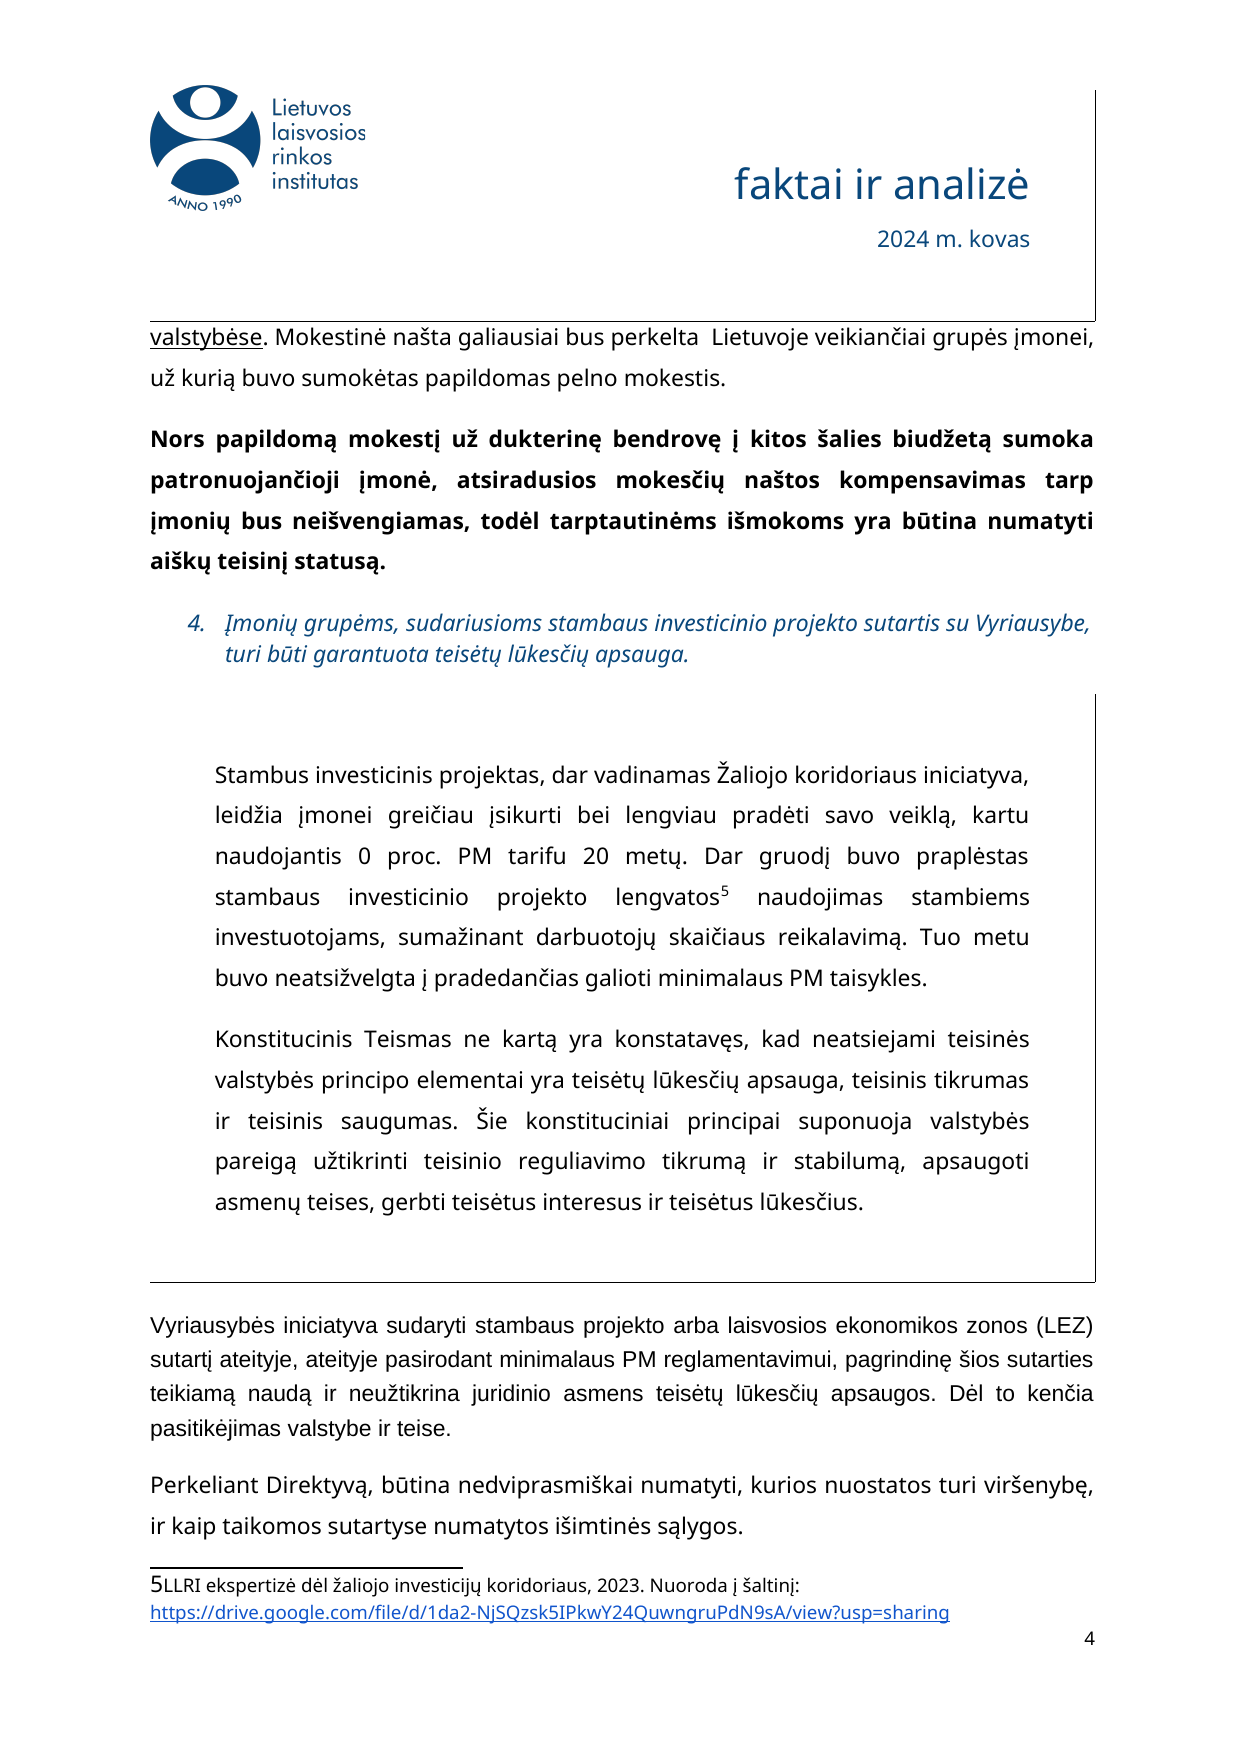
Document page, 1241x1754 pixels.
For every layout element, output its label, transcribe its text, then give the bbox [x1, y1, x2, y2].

text Stambus investicinis projektas, dar vadinamas Žaliojo koridoriaus iniciatyva, leidžia įmonei greičiau įsikurti bei lengviau pradėti savo veiklą, kartu naudojantis 0 proc. PM tarifu 20 metų. Dar gruodį buvo praplėstas stambaus investicinio projekto lengvatos naudojimas stambiems investuotojams, sumažinant darbuotojų skaičiaus reikalavimą. Tuo metu buvo neatsižvelgta į pradedančias galioti minimalaus PM taisykles. [150, 694, 1095, 959]
text LLRI ekspertizė dėl žaliojo investicijų koridoriaus, 2023. Nuoroda į šaltinį: https://drive.google.com/file/d/1da2-NjSQzsk5IPkwY24QuwngruPdN9sA/view?usp=sharing [150, 1568, 1095, 1625]
text Nors papildomą mokestį už dukterinę bendrovę į kitos šalies biudžetą sumoka patronuojančioji įmonė, atsiradusios mokesčių naštos kompensavimas tarp įmonių bus neišvengiamas, todėl tarptautinėms išmokoms yra būtina numatyti aiškų teisinį statusą. [150, 423, 1095, 577]
text Konstitucinis Teismas ne kartą yra konstatavęs, kad neatsiejami teisinės valstybės principo elementai yra teisėtų lūkesčių apsauga, teisinis tikrumas ir teisinis saugumas. Šie konstituciniai principai suponuoja valstybės pareigą užtikrinti teisinio reguliavimo tikrumą ir stabilumą, apsaugoti asmenų teises, gerbti teisėtus interesus ir teisėtus lūkesčius. [150, 959, 1095, 1282]
text Vyriausybės iniciatyva sudaryti stambaus projekto arba laisvosios ekonomikos zonos (LEZ) sutartį ateityje, ateityje pasirodant minimalaus PM reglamentavimui, pagrindinę šios sutarties teikiamą naudą ir neužtikrina juridinio asmens teisėtų lūkesčių apsaugos. Dėl to kenčia pasitikėjimas valstybe ir teise. [150, 1312, 1095, 1441]
text valstybėse. Mokestinė našta galiausiai bus perkelta Lietuvoje veikiančiai grupės įmonei, už kurią buvo sumokėtas papildomas pelno mokestis. [150, 321, 1095, 393]
subtitle Įmonių grupėms, sudariusioms stambaus investicinio projekto sutartis su Vyriausybe, turi būti garantuota teisėtų lūkesčių apsauga. [187, 607, 1095, 669]
text Perkeliant Direktyvą, būtina nedviprasmiškai numatyti, kurios nuostatos turi viršenybę, ir kaip taikomos sutartyse numatytos išimtinės sąlygos. [150, 1469, 1095, 1541]
